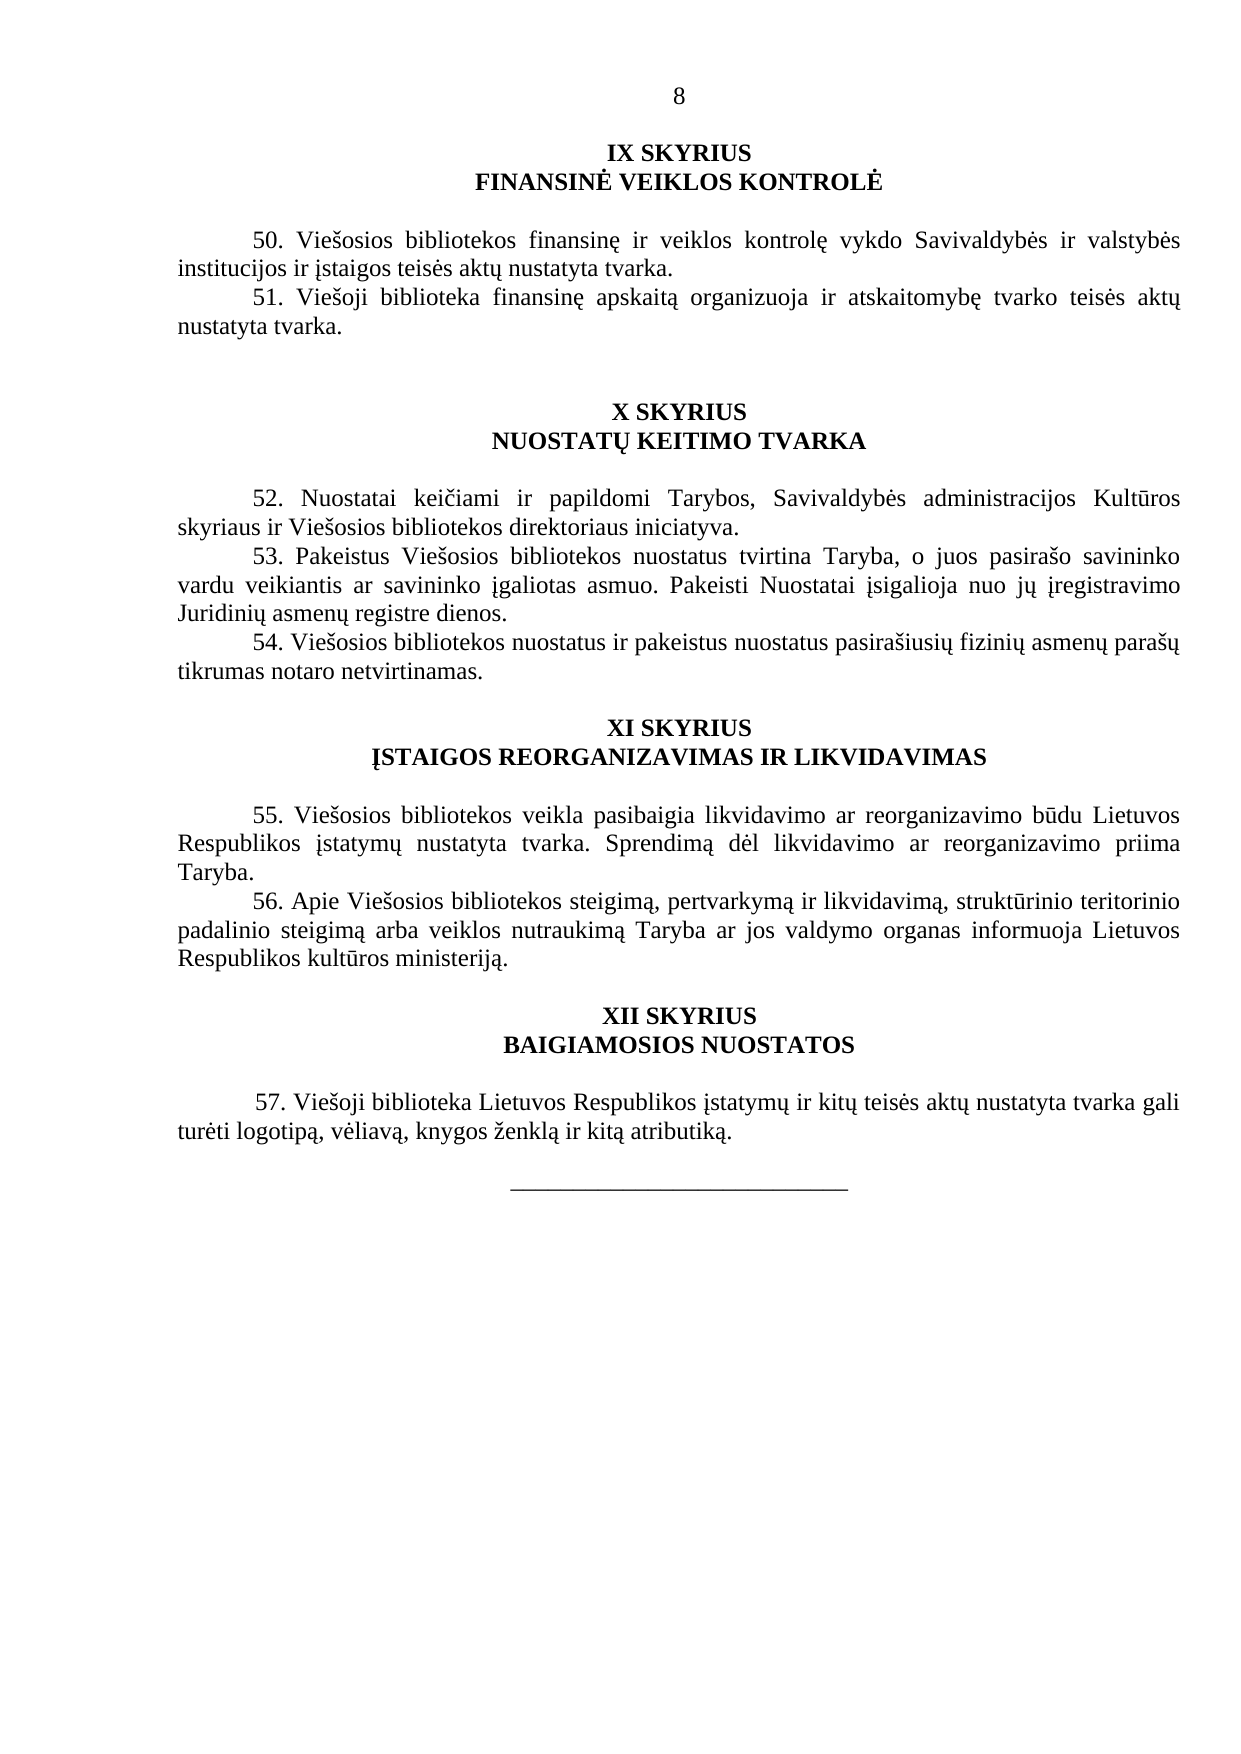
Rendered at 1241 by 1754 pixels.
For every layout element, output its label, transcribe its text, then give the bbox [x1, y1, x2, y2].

text 52. Nuostatai keičiami ir papildomi Tarybos, Savivaldybės administracijos Kultūros skyriaus ir Viešosios bibliotekos direktoriaus iniciatyva. [177, 483, 1181, 541]
text 57. Viešoji biblioteka Lietuvos Respublikos įstatymų ir kitų teisės aktų nustatyta tvarka gali turėti logotipą, vėliavą, knygos ženklą ir kitą atributiką. [177, 1087, 1181, 1145]
text XI SKYRIUS [177, 713, 1181, 742]
text 55. Viešosios bibliotekos veikla pasibaigia likvidavimo ar reorganizavimo būdu Lietuvos Respublikos įstatymų nustatyta tvarka. Sprendimą dėl likvidavimo ar reorganizavimo priima Taryba. [177, 800, 1181, 886]
text 51. Viešoji biblioteka finansinę apskaitą organizuoja ir atskaitomybę tvarko teisės aktų nustatyta tvarka. [177, 282, 1181, 340]
text 56. Apie Viešosios bibliotekos steigimą, pertvarkymą ir likvidavimą, struktūrinio teritorinio padalinio steigimą arba veiklos nutraukimą Taryba ar jos valdymo organas informuoja Lietuvos Respublikos kultūros ministeriją. [177, 886, 1181, 972]
text ĮSTAIGOS REORGANIZAVIMAS IR LIKVIDAVIMAS [177, 742, 1181, 771]
text 50. Viešosios bibliotekos finansinę ir veiklos kontrolę vykdo Savivaldybės ir valstybės institucijos ir įstaigos teisės aktų nustatyta tvarka. [177, 225, 1181, 282]
text BAIGIAMOSIOS NUOSTATOS [177, 1030, 1181, 1058]
text NUOSTATŲ KEITIMO TVARKA [177, 426, 1181, 455]
text XII SKYRIUS [177, 1001, 1181, 1030]
text X SKYRIUS [177, 397, 1181, 426]
text ––––––––––––––––––––––––––– [177, 1173, 1181, 1202]
text 54. Viešosios bibliotekos nuostatus ir pakeistus nuostatus pasirašiusių fizinių asmenų parašų tikrumas notaro netvirtinamas. [177, 627, 1181, 685]
text 53. Pakeistus Viešosios bibliotekos nuostatus tvirtina Taryba, o juos pasirašo savininko vardu veikiantis ar savininko įgaliotas asmuo. Pakeisti Nuostatai įsigalioja nuo jų įregistravimo Juridinių asmenų registre dienos. [177, 541, 1181, 627]
text FINANSINĖ VEIKLOS KONTROLĖ [177, 167, 1181, 196]
text IX SKYRIUS [177, 138, 1181, 167]
